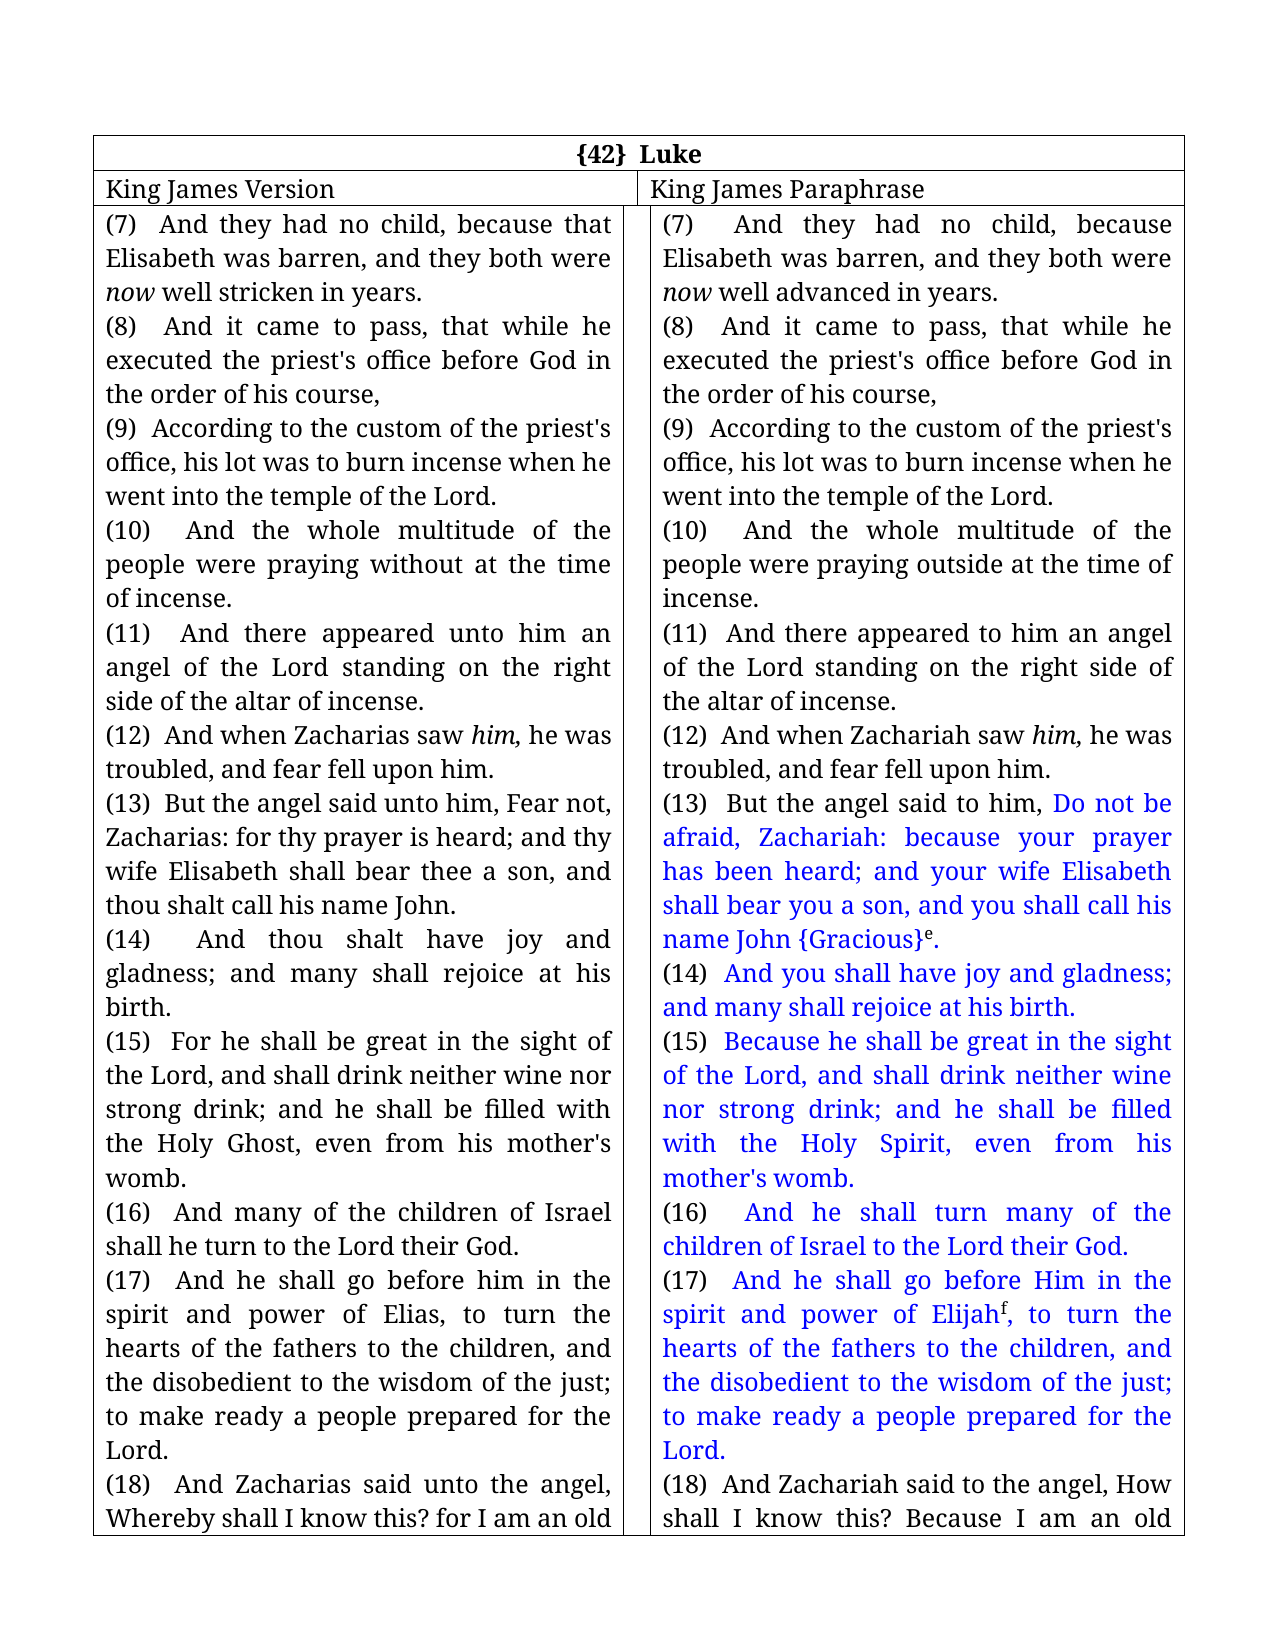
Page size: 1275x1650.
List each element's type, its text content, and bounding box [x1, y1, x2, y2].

table_cell King James Version [94, 171, 637, 205]
table_cell [624, 206, 650, 1535]
table_cell (7) And they had no child, because that Elisabeth was barren, and they both were now well stricken in years. (8) And it came to pass, that while he executed the priest's office before God in the order of his course, (9) According to the custom of the priest's office, his lot was to burn incense when he went into the temple of the Lord. (10) And the whole multitude of the people were praying without at the time of incense. (11) And there appeared unto him an angel of the Lord standing on the right side of the altar of incense. (12) And when Zacharias saw him, he was troubled, and fear fell upon him. (13) But the angel said unto him, Fear not, Zacharias: for thy prayer is heard; and thy wife Elisabeth shall bear thee a son, and thou shalt call his name John. (14) And thou shalt have joy and gladness; and many shall rejoice at his birth. (15) For he shall be great in the sight of the Lord, and shall drink neither wine nor strong drink; and he shall be filled with the Holy Ghost, even from his mother's womb. (16) And many of the children of Israel shall he turn to the Lord their God. (17) And he shall go before him in the spirit and power of Elias, to turn the hearts of the fathers to the children, and the disobedient to the wisdom of the just; to make ready a people prepared for the Lord. (18) And Zacharias said unto the angel, Whereby shall I know this? for I am an old [94, 206, 623, 1535]
table_cell King James Paraphrase [638, 171, 1184, 205]
table_cell (7) And they had no child, because Elisabeth was barren, and they both were now well advanced in years. (8) And it came to pass, that while he executed the priest's office before God in the order of his course, (9) According to the custom of the priest's office, his lot was to burn incense when he went into the temple of the Lord. (10) And the whole multitude of the people were praying outside at the time of incense. (11) And there appeared to him an angel of the Lord standing on the right side of the altar of incense. (12) And when Zachariah saw him, he was troubled, and fear fell upon him. (13) But the angel said to him, Do not be afraid, Zachariah: because your prayer has been heard; and your wife Elisabeth shall bear you a son, and you shall call his name John {Gracious}e. (14) And you shall have joy and gladness; and many shall rejoice at his birth. (15) Because he shall be great in the sight of the Lord, and shall drink neither wine nor strong drink; and he shall be filled with the Holy Spirit, even from his mother's womb. (16) And he shall turn many of the children of Israel to the Lord their God. (17) And he shall go before Him in the spirit and power of Elijahf, to turn the hearts of the fathers to the children, and the disobedient to the wisdom of the just; to make ready a people prepared for the Lord. (18) And Zachariah said to the angel, How shall I know this? Because I am an old [651, 206, 1184, 1535]
table_header {42} Luke [94, 136, 1184, 170]
